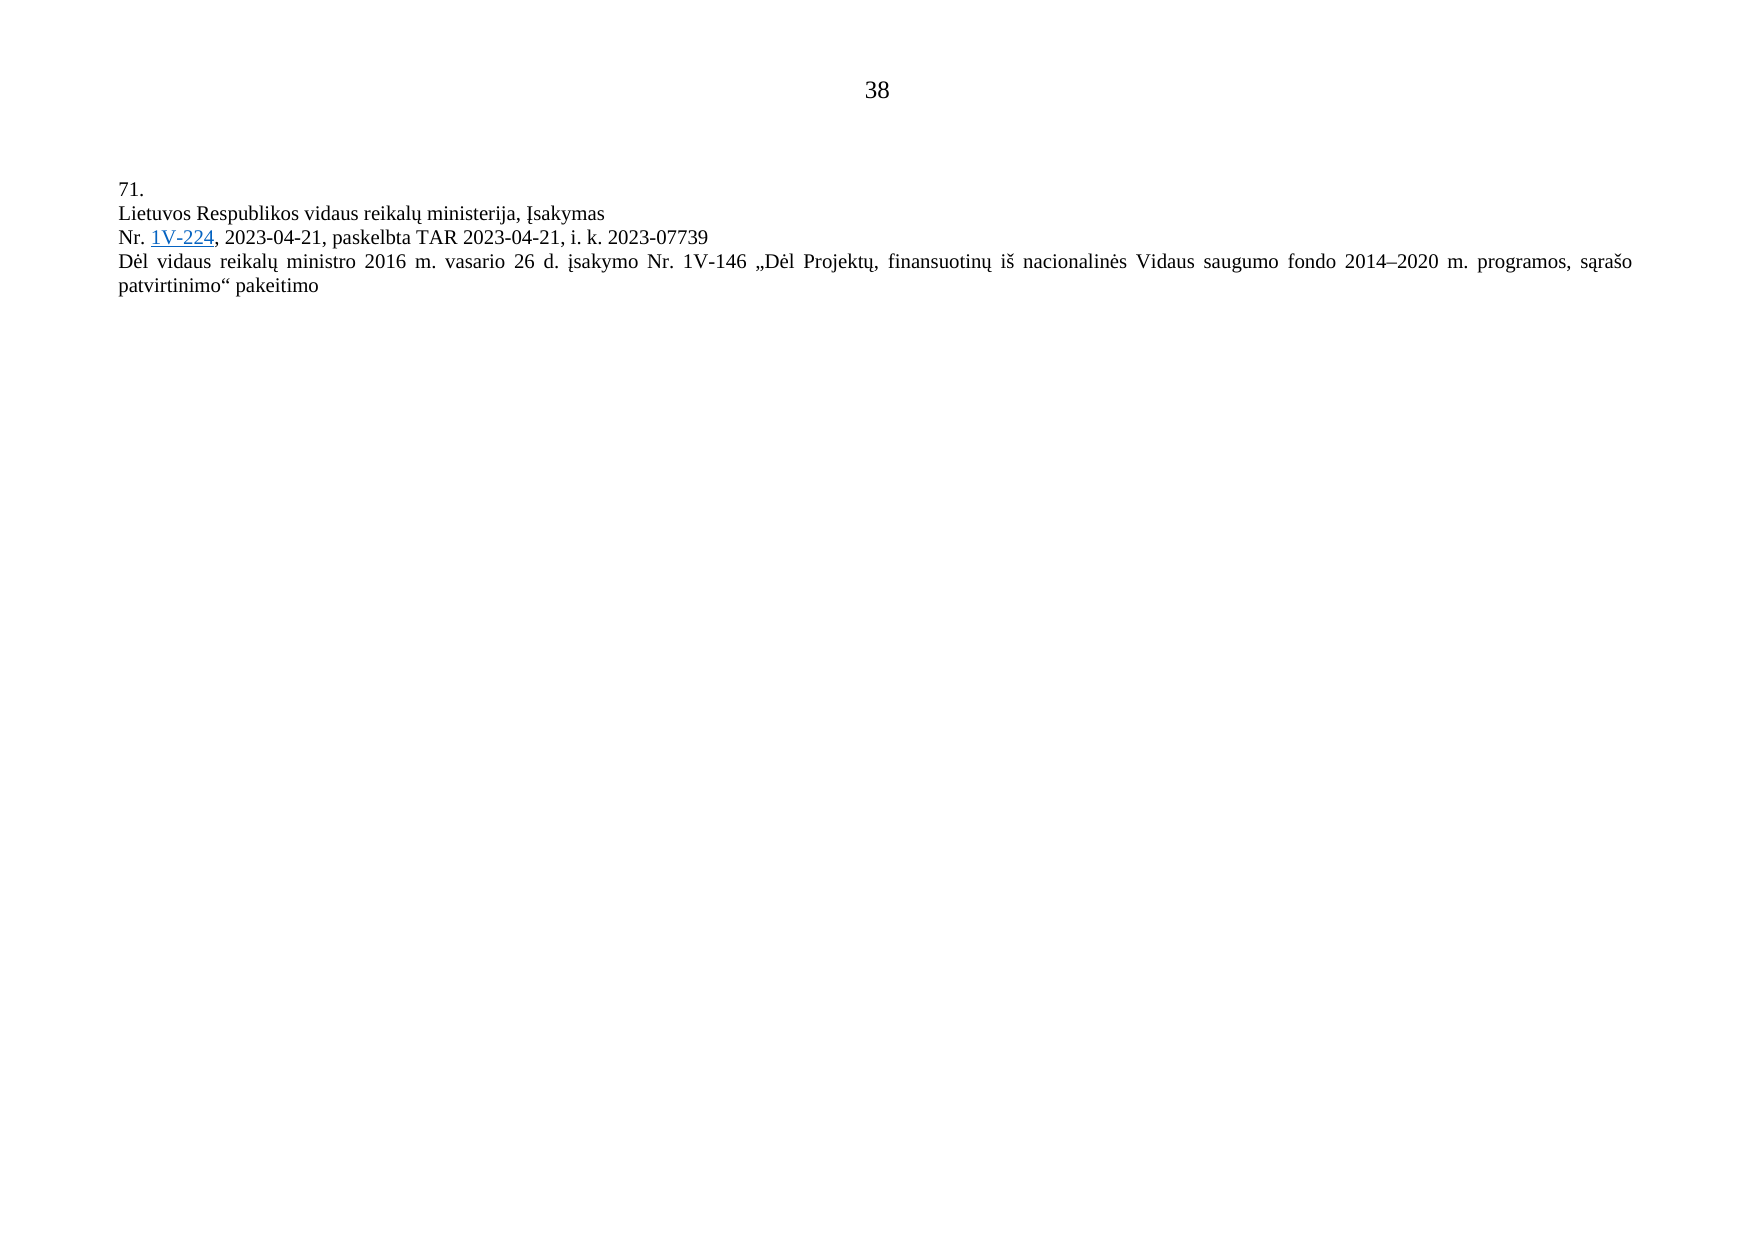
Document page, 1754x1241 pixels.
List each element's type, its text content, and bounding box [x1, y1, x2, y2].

text Nr. 1V-224, 2023-04-21, paskelbta TAR 2023-04-21, i. k. 2023-07739 [118, 225, 1636, 249]
text Dėl vidaus reikalų ministro 2016 m. vasario 26 d. įsakymo Nr. 1V-146 „Dėl Projektų, finansuotinų iš nacionalinės Vidaus saugumo fondo 2014–2020 m. programos, sąrašo patvirtinimo“ pakeitimo [118, 249, 1636, 297]
text Lietuvos Respublikos vidaus reikalų ministerija, Įsakymas [118, 201, 1636, 225]
text 71. [118, 177, 1636, 201]
